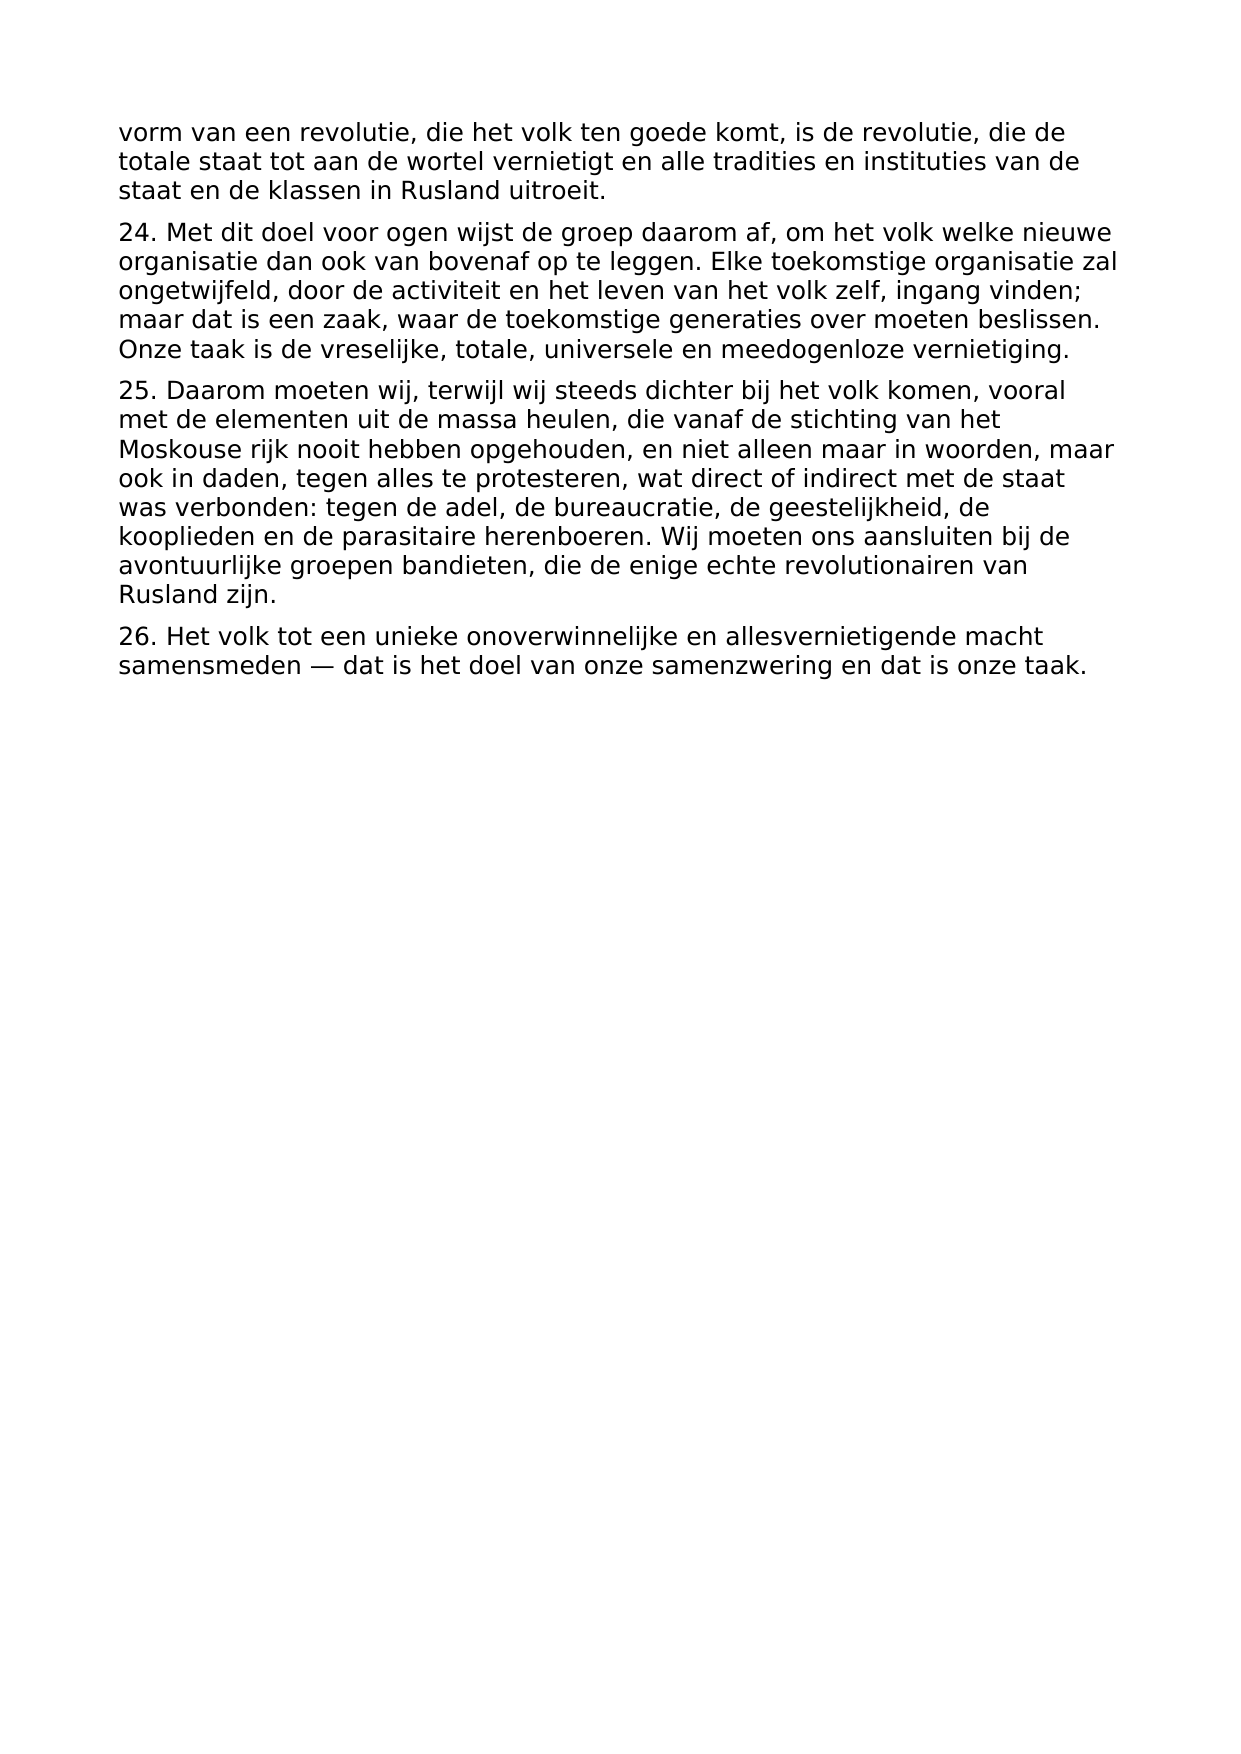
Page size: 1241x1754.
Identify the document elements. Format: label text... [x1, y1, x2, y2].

text 26. Het volk tot een unieke onoverwinnelijke en allesvernietigende macht samensmeden — dat is het doel van onze samenzwering en dat is onze taak. [118, 622, 1122, 681]
text 24. Met dit doel voor ogen wijst de groep daarom af, om het volk welke nieuwe organisatie dan ook van bovenaf op te leggen. Elke toekomstige organisatie zal ongetwijfeld, door de activiteit en het leven van het volk zelf, ingang vinden; maar dat is een zaak, waar de toekomstige generaties over moeten beslissen. Onze taak is de vreselijke, totale, universele en meedogenloze vernietiging. [118, 218, 1122, 364]
text vorm van een revolutie, die het volk ten goede komt, is de revolutie, die de totale staat tot aan de wortel vernietigt en alle tradities en instituties van de staat en de klassen in Rusland uitroeit. [118, 118, 1122, 206]
text 25. Daarom moeten wij, terwijl wij steeds dichter bij het volk komen, vooral met de elementen uit de massa heulen, die vanaf de stichting van het Moskouse rijk nooit hebben opgehouden, en niet alleen maar in woorden, maar ook in daden, tegen alles te protesteren, wat direct of indirect met de staat was verbonden: tegen de adel, de bureaucratie, de geestelijkheid, de kooplieden en de parasitaire herenboeren. Wij moeten ons aansluiten bij de avontuurlijke groepen bandieten, die de enige echte revolutionairen van Rusland zijn. [118, 376, 1122, 610]
